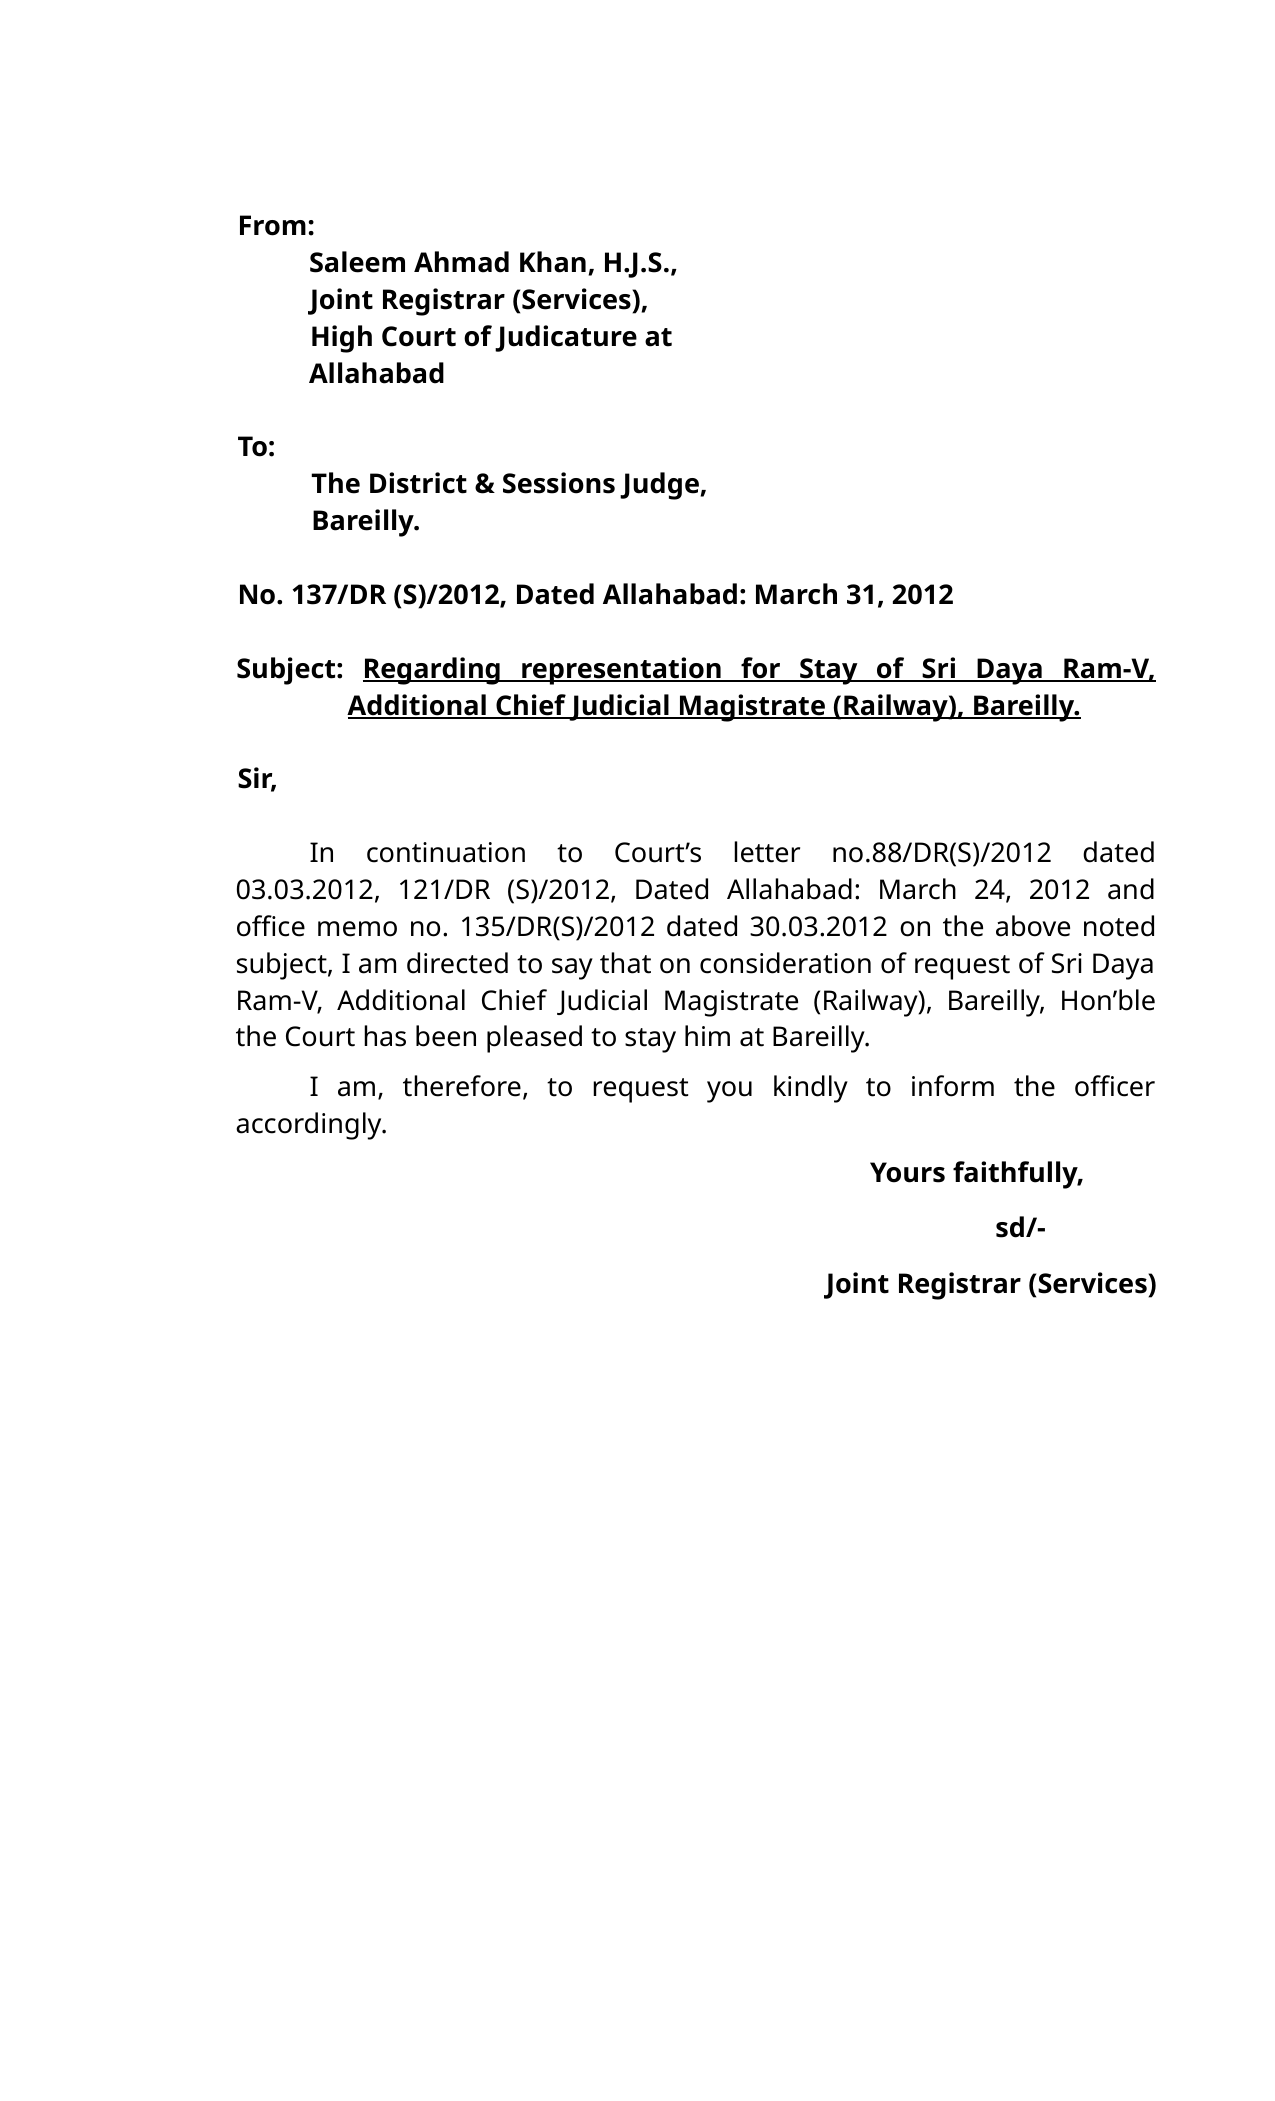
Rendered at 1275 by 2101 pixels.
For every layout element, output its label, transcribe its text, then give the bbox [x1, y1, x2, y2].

text Joint Registrar (Services) [236, 1264, 1157, 1301]
text High Court of Judicature at [236, 317, 1157, 354]
text No. 137/DR (S)/2012, Dated Allahabad: March 31, 2012 [235, 575, 1157, 612]
text Yours faithfully, [236, 1153, 1157, 1190]
text From: [235, 207, 1157, 243]
text Subject: Regarding representation for Stay of Sri Daya Ram-V, Additional Chief Judicial Magistrate (Railway), Bareilly. [236, 649, 1157, 723]
text The District & Sessions Judge, [235, 465, 1157, 502]
text To: [235, 428, 1157, 465]
text Allahabad [235, 354, 1157, 391]
text sd/- [236, 1209, 1157, 1246]
text Saleem Ahmad Khan, H.J.S., [235, 243, 1157, 280]
text I am, therefore, to request you kindly to inform the officer accordingly. [235, 1067, 1157, 1141]
text In continuation to Court’s letter no.88/DR(S)/2012 dated 03.03.2012, 121/DR (S)/2012, Dated Allahabad: March 24, 2012 and office memo no. 135/DR(S)/2012 dated 30.03.2012 on the above noted subject, I am directed to say that on consideration of request of Sri Daya Ram-V, Additional Chief Judicial Magistrate (Railway), Bareilly, Hon’ble the Court has been pleased to stay him at Bareilly. [235, 833, 1157, 1055]
text Joint Registrar (Services), [236, 280, 1157, 317]
text Bareilly. [235, 502, 1157, 538]
text Sir, [235, 760, 1157, 797]
